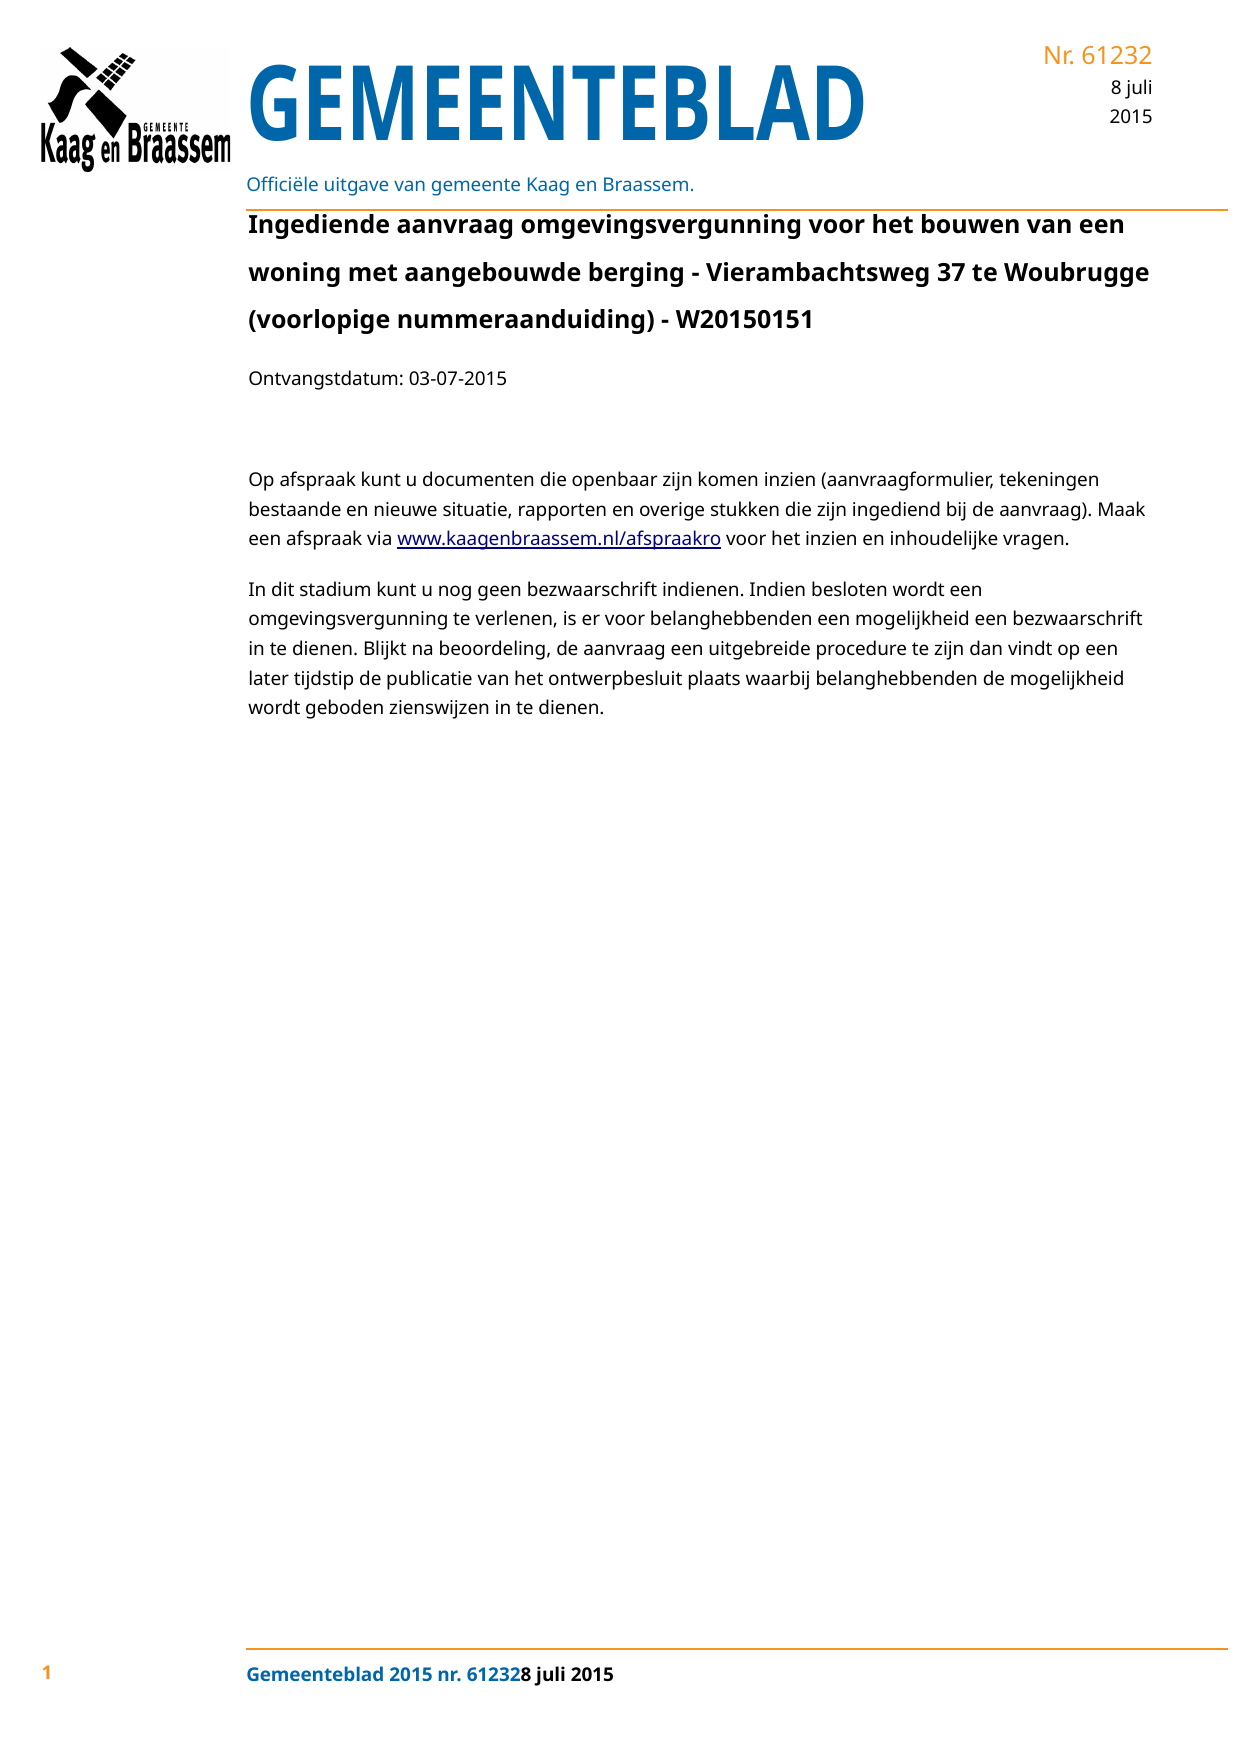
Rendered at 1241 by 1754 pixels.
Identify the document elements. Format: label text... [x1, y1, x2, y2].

text Ingediende aanvraag omgevingsvergunning voor het bouwen van een woning met aangebouwde berging - Vierambachtsweg 37 te Woubrugge (voorlopige nummeraanduiding) - W20150151 [248, 211, 1152, 336]
text In dit stadium kunt u nog geen bezwaarschrift indienen. Indien besloten wordt een omgevingsvergunning te verlenen, is er voor belanghebbenden een mogelijkheid een bezwaarschrift in te dienen. Blijkt na beoordeling, de aanvraag een uitgebreide procedure te zijn dan vindt op een later tijdstip de publicatie van het ontwerpbesluit plaats waarbij belanghebbenden de mogelijkheid wordt geboden zienswijzen in te dienen. [248, 576, 1152, 720]
picture [41, 47, 231, 172]
text Op afspraak kunt u documenten die openbaar zijn komen inzien (aanvraagformulier, tekeningen bestaande en nieuwe situatie, rapporten en overige stukken die zijn ingediend bij de aanvraag). Maak een afspraak via www.kaagenbraassem.nl/afspraakro voor het inzien en inhoudelijke vragen. [248, 466, 1152, 551]
text Ontvangstdatum: 03-07-2015 [248, 366, 1152, 391]
